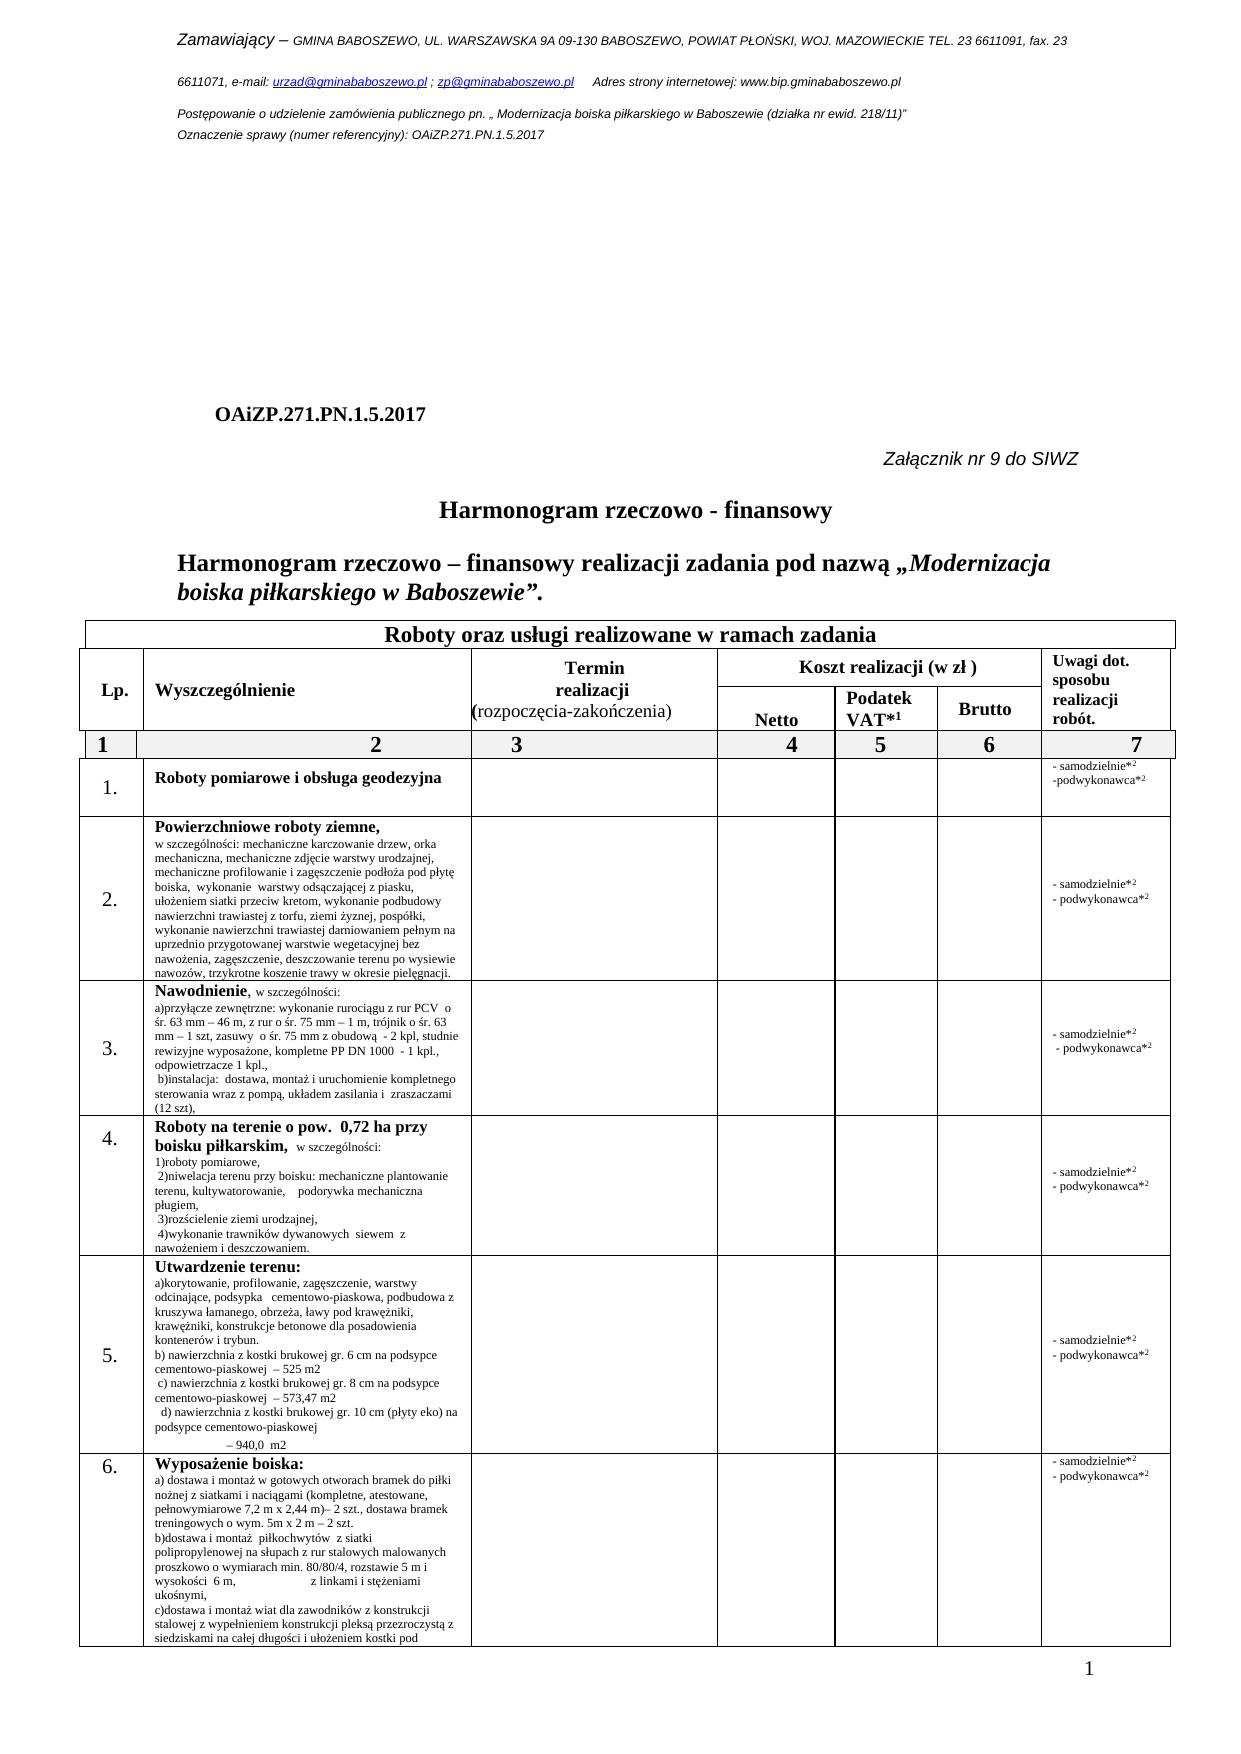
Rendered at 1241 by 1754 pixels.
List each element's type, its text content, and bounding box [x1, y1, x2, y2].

table_cell [1171, 1453, 1180, 1646]
table_cell 4 [718, 731, 834, 758]
table_cell [1180, 758, 1192, 816]
table_cell [718, 759, 834, 816]
table_cell 4. [80, 1116, 143, 1255]
table_cell [938, 1116, 1041, 1255]
table_cell Wyszczególnienie [144, 649, 471, 730]
table_cell [938, 1454, 1041, 1646]
table_cell [472, 759, 717, 816]
table_cell Roboty na terenie o pow. 0,72 ha przy boisku piłkarskim, w szczególności: 1)roboty pomiarowe, 2)niwelacja terenu przy boisku: mechaniczne plantowanie terenu, kultywatorowanie, podorywka mechaniczna pługiem, 3)rozścielenie ziemi urodzajnej, 4)wykonanie trawników dywanowych siewem z nawożeniem i deszczowaniem. [144, 1116, 471, 1255]
table_cell [1180, 980, 1192, 1115]
table_cell 3 [472, 731, 717, 758]
table_cell [836, 981, 937, 1115]
table_cell [1171, 816, 1180, 980]
table_cell [1171, 980, 1180, 1115]
table_cell 5 [836, 731, 937, 758]
table_cell [1180, 1255, 1192, 1453]
table_cell [1171, 648, 1180, 686]
table_cell - samodzielnie*2 - podwykonawca*2 [1042, 1256, 1170, 1453]
table_cell 3. [80, 981, 143, 1115]
table_cell 1 [86, 731, 136, 758]
table_cell Netto [718, 687, 834, 730]
table_cell 7 [1042, 731, 1175, 758]
table_cell [1176, 730, 1192, 758]
table_cell Nawodnienie, w szczególności: a)przyłącze zewnętrzne: wykonanie rurociągu z rur PCV o śr. 63 mm – 46 m, z rur o śr. 75 mm – 1 m, trójnik o śr. 63 mm – 1 szt, zasuwy o śr. 75 mm z obudową - 2 kpl, studnie rewizyjne wyposażone, kompletne PP DN 1000 - 1 kpl., odpowietrzacze 1 kpl., b)instalacja: dostawa, montaż i uruchomienie kompletnego sterowania wraz z pompą, układem zasilania i zraszaczami (12 szt), [144, 981, 471, 1115]
table_cell [1180, 1115, 1192, 1255]
table_cell [938, 759, 1041, 816]
table_cell [1180, 686, 1192, 730]
table_cell - samodzielnie*2 - podwykonawca*2 [1042, 1116, 1170, 1255]
table_cell - samodzielnie*2 - podwykonawca*2 [1042, 1454, 1170, 1646]
text Harmonogram rzeczowo - finansowy [177, 496, 1094, 524]
table_cell [718, 817, 834, 980]
table_cell [718, 1116, 834, 1255]
table_cell [1171, 1115, 1180, 1255]
text Harmonogram rzeczowo – finansowy realizacji zadania pod nazwą „Modernizacja boiska piłkarskiego w Baboszewie”. [177, 548, 1094, 606]
table_cell 2 [137, 731, 471, 758]
table_cell [938, 817, 1041, 980]
table_cell [836, 817, 937, 980]
table_cell - samodzielnie*2 - podwykonawca*2 [1042, 981, 1170, 1115]
table_cell Utwardzenie terenu: a)korytowanie, profilowanie, zagęszczenie, warstwy odcinające, podsypka cementowo-piaskowa, podbudowa z kruszywa łamanego, obrzeża, ławy pod krawężniki, krawężniki, konstrukcje betonowe dla posadowienia kontenerów i trybun. b) nawierzchnia z kostki brukowej gr. 6 cm na podsypce cementowo-piaskowej – 525 m2 c) nawierzchnia z kostki brukowej gr. 8 cm na podsypce cementowo-piaskowej – 573,47 m2 d) nawierzchnia z kostki brukowej gr. 10 cm (płyty eko) na podsypce cementowo-piaskowej – 940,0 m2 [144, 1256, 471, 1453]
table_cell [718, 981, 834, 1115]
table_cell [938, 981, 1041, 1115]
table_cell [836, 1116, 937, 1255]
table_cell [1180, 648, 1192, 686]
table_cell [938, 1256, 1041, 1453]
table_cell Lp. [80, 649, 143, 730]
table_cell Termin realizacji (rozpoczęcia-zakończenia) [472, 649, 717, 730]
table_cell [1171, 758, 1180, 816]
table_cell Roboty pomiarowe i obsługa geodezyjna [144, 759, 471, 816]
table_cell [836, 1454, 937, 1646]
table_cell [472, 981, 717, 1115]
table_cell [472, 1256, 717, 1453]
table_cell [1171, 686, 1180, 730]
table_cell [79, 731, 85, 758]
table_cell Wyposażenie boiska: a) dostawa i montaż w gotowych otworach bramek do piłki nożnej z siatkami i naciągami (kompletne, atestowane, pełnowymiarowe 7,2 m x 2,44 m)– 2 szt., dostawa bramek treningowych o wym. 5m x 2 m – 2 szt. b)dostawa i montaż piłkochwytów z siatki polipropylenowej na słupach z rur stalowych malowanych proszkowo o wymiarach min. 80/80/4, rozstawie 5 m i wysokości 6 m, z linkami i stężeniami ukośnymi, c)dostawa i montaż wiat dla zawodników z konstrukcji stalowej z wypełnieniem konstrukcji pleksą przezroczystą z siedziskami na całej długości i ułożeniem kostki pod [144, 1454, 471, 1646]
table_cell [836, 759, 937, 816]
table_cell 6 [938, 731, 1041, 758]
table_cell [718, 1256, 834, 1453]
table_cell [718, 1454, 834, 1646]
table_header [1176, 620, 1192, 647]
table_header Roboty oraz usługi realizowane w ramach zadania [86, 621, 1175, 647]
table_cell [1180, 816, 1192, 980]
table_cell 1. [80, 759, 143, 816]
table_cell [472, 1116, 717, 1255]
table_cell [1180, 1453, 1192, 1646]
table_cell Powierzchniowe roboty ziemne, w szczególności: mechaniczne karczowanie drzew, orka mechaniczna, mechaniczne zdjęcie warstwy urodzajnej, mechaniczne profilowanie i zagęszczenie podłoża pod płytę boiska, wykonanie warstwy odsączającej z piasku, ułożeniem siatki przeciw kretom, wykonanie podbudowy nawierzchni trawiastej z torfu, ziemi żyznej, pospółki, wykonanie nawierzchni trawiastej darniowaniem pełnym na uprzednio przygotowanej warstwie wegetacyjnej bez nawożenia, zagęszczenie, deszczowanie terenu po wysiewie nawozów, trzykrotne koszenie trawy w okresie pielęgnacji. [144, 817, 471, 980]
table_cell [836, 1256, 937, 1453]
table_cell 5. [80, 1256, 143, 1453]
table_cell 6. [80, 1454, 143, 1646]
table_header [79, 620, 85, 647]
table_cell [472, 817, 717, 980]
text Załącznik nr 9 do SIWZ [177, 448, 1094, 469]
table_cell 2. [80, 817, 143, 980]
table_cell Koszt realizacji (w zł ) [718, 649, 1041, 686]
table_cell Podatek VAT*1 [836, 687, 937, 730]
table_cell Uwagi dot. sposobu realizacji robót. [1042, 649, 1170, 730]
table_cell Brutto [938, 687, 1041, 730]
table_cell [472, 1454, 717, 1646]
table_cell - samodzielnie*2 -podwykonawca*2 [1042, 759, 1170, 816]
table_cell [1171, 1255, 1180, 1453]
table_cell - samodzielnie*2 - podwykonawca*2 [1042, 817, 1170, 980]
text OAiZP.271.PN.1.5.2017 [214, 402, 1094, 426]
